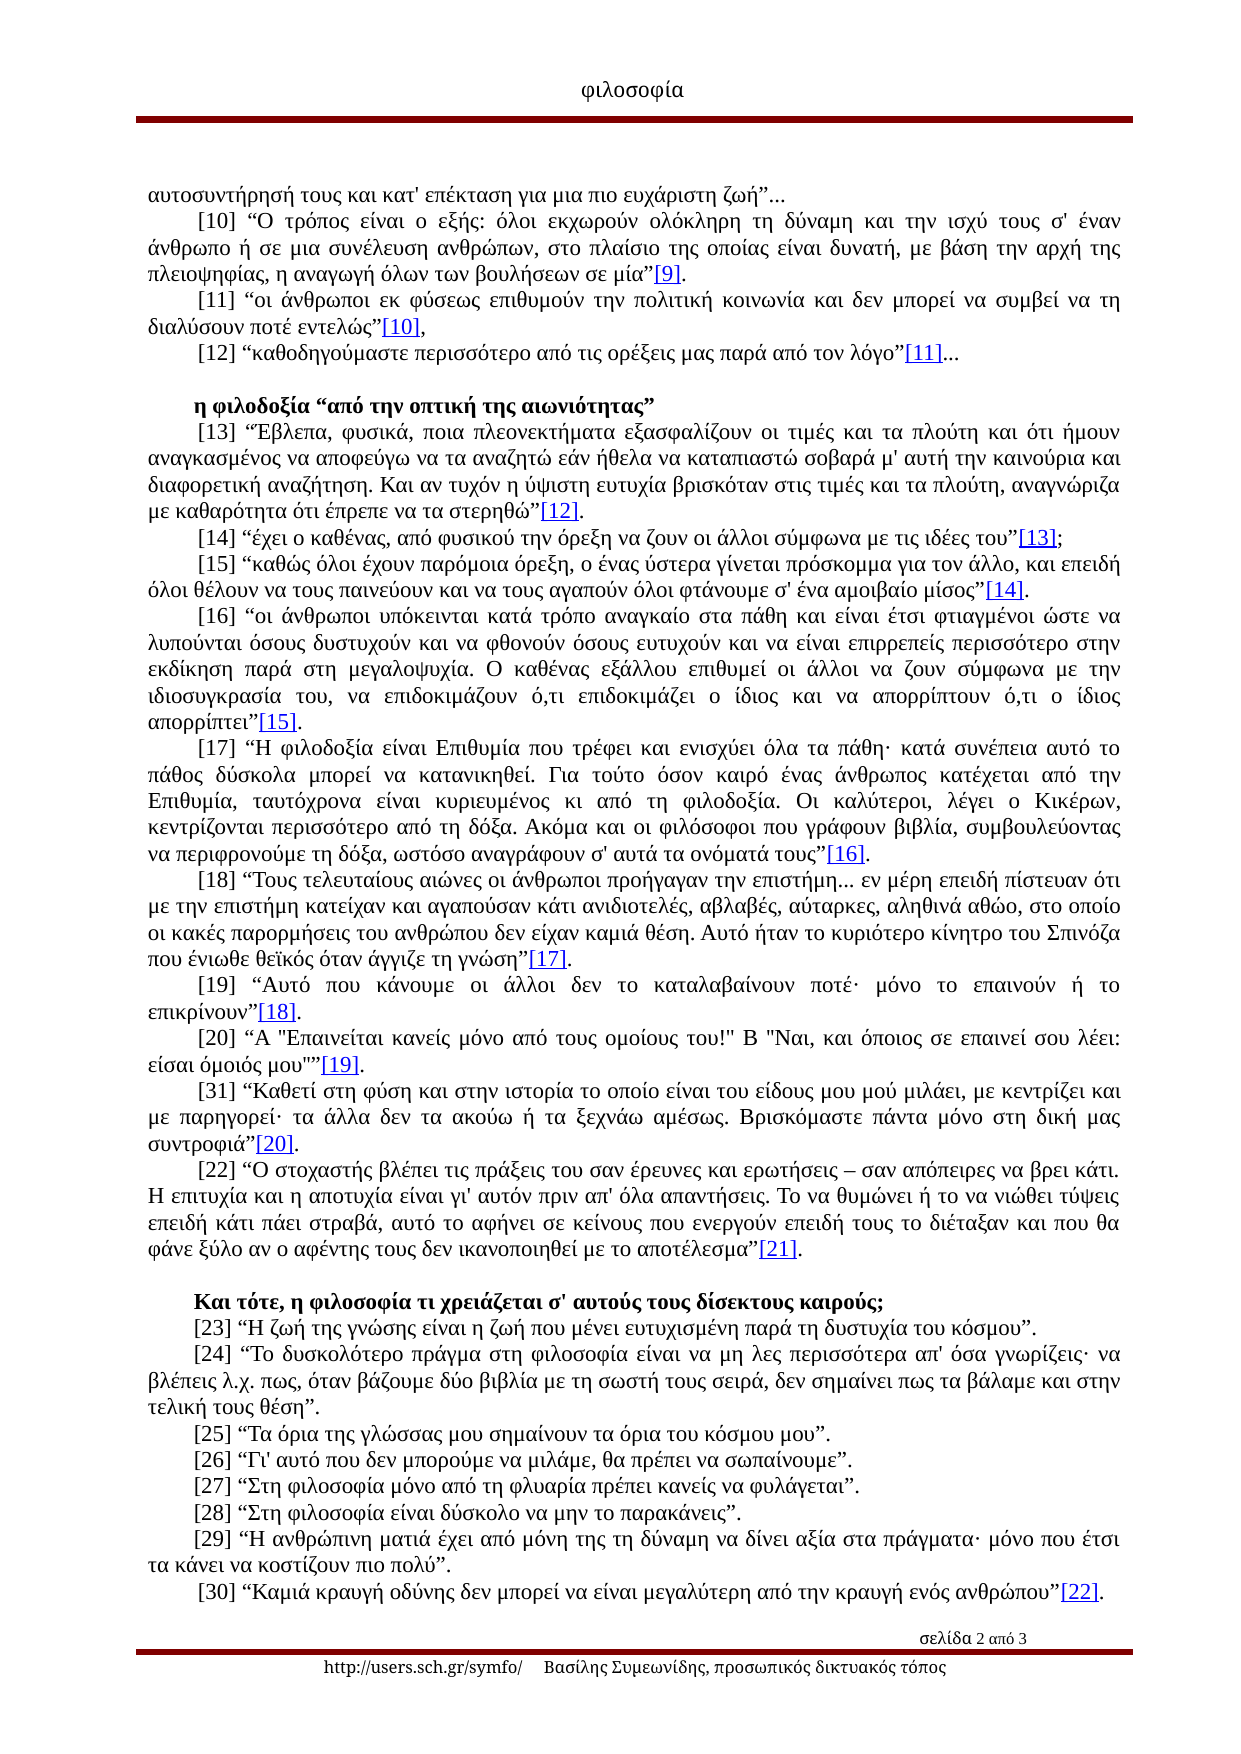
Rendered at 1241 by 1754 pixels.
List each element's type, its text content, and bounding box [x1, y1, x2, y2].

text η φιλοδοξία “από την οπτική της αιωνιότητας” [148, 392, 1122, 418]
text [28] “Στη φιλοσοφία είναι δύσκολο να μην το παρακάνεις”. [148, 1499, 1122, 1525]
text [25] “Τα όρια της γλώσσας μου σημαίνουν τα όρια του κόσμου μου”. [148, 1419, 1122, 1446]
text [14] “έχει ο καθένας, από φυσικού την όρεξη να ζουν οι άλλοι σύμφωνα με τις ιδέες του”[13]; [148, 523, 1122, 550]
text [11] “οι άνθρωποι εκ φύσεως επιθυμούν την πολιτική κοινωνία και δεν μπορεί να συμβεί να τη διαλύσουν ποτέ εντελώς”[10], [148, 286, 1122, 339]
text [27] “Στη φιλοσοφία μόνο από τη φλυαρία πρέπει κανείς να φυλάγεται”. [148, 1472, 1122, 1499]
text [13] “Έβλεπα, φυσικά, ποια πλεονεκτήματα εξασφαλίζουν οι τιμές και τα πλούτη και ότι ήμουν αναγκασμένος να αποφεύγω να τα αναζητώ εάν ήθελα να καταπιαστώ σοβαρά μ' αυτή την καινούρια και διαφορετική αναζήτηση. Και αν τυχόν η ύψιστη ευτυχία βρισκόταν στις τιμές και τα πλούτη, αναγνώριζα με καθαρότητα ότι έπρεπε να τα στερηθώ”[12]. [148, 418, 1122, 523]
text [22] “Ο στοχαστής βλέπει τις πράξεις του σαν έρευνες και ερωτήσεις – σαν απόπειρες να βρει κάτι. Η επιτυχία και η αποτυχία είναι γι' αυτόν πριν απ' όλα απαντήσεις. Το να θυμώνει ή το να νιώθει τύψεις επειδή κάτι πάει στραβά, αυτό το αφήνει σε κείνους που ενεργούν επειδή τους το διέταξαν και που θα φάνε ξύλο αν ο αφέντης τους δεν ικανοποιηθεί με το αποτέλεσμα”[21]. [148, 1156, 1122, 1261]
text [10] “Ο τρόπος είναι ο εξής: όλοι εκχωρούν ολόκληρη τη δύναμη και την ισχύ τους σ' έναν άνθρωπο ή σε μια συνέλευση ανθρώπων, στο πλαίσιο της οποίας είναι δυνατή, με βάση την αρχή της πλειοψηφίας, η αναγωγή όλων των βουλήσεων σε μία”[9]. [148, 207, 1122, 286]
text [16] “οι άνθρωποι υπόκεινται κατά τρόπο αναγκαίο στα πάθη και είναι έτσι φτιαγμένοι ώστε να λυπούνται όσους δυστυχούν και να φθονούν όσους ευτυχούν και να είναι επιρρεπείς περισσότερο στην εκδίκηση παρά στη μεγαλοψυχία. Ο καθένας εξάλλου επιθυμεί οι άλλοι να ζουν σύμφωνα με την ιδιοσυγκρασία του, να επιδοκιμάζουν ό,τι επιδοκιμάζει ο ίδιος και να απορρίπτουν ό,τι ο ίδιος απορρίπτει”[15]. [148, 603, 1122, 734]
text [31] “Καθετί στη φύση και στην ιστορία το οποίο είναι του είδους μου μού μιλάει, με κεντρίζει και με παρηγορεί· τα άλλα δεν τα ακούω ή τα ξεχνάω αμέσως. Βρισκόμαστε πάντα μόνο στη δική μας συντροφιά”[20]. [148, 1077, 1122, 1156]
text [17] “Η φιλοδοξία είναι Επιθυμία που τρέφει και ενισχύει όλα τα πάθη· κατά συνέπεια αυτό το πάθος δύσκολα μπορεί να κατανικηθεί. Για τούτο όσον καιρό ένας άνθρωπος κατέχεται από την Επιθυμία, ταυτόχρονα είναι κυριευμένος κι από τη φιλοδοξία. Οι καλύτεροι, λέγει ο Κικέρων, κεντρίζονται περισσότερο από τη δόξα. Ακόμα και οι φιλόσοφοι που γράφουν βιβλία, συμβουλεύοντας να περιφρονούμε τη δόξα, ωστόσο αναγράφουν σ' αυτά τα ονόματά τους”[16]. [148, 734, 1122, 866]
text [18] “Τους τελευταίους αιώνες οι άνθρωποι προήγαγαν την επιστήμη... εν μέρη επειδή πίστευαν ότι με την επιστήμη κατείχαν και αγαπούσαν κάτι ανιδιοτελές, αβλαβές, αύταρκες, αληθινά αθώο, στο οποίο οι κακές παρορμήσεις του ανθρώπου δεν είχαν καμιά θέση. Αυτό ήταν το κυριότερο κίνητρο του Σπινόζα που ένιωθε θεϊκός όταν άγγιζε τη γνώση”[17]. [148, 866, 1122, 972]
text αυτοσυντήρησή τους και κατ' επέκταση για μια πιο ευχάριστη ζωή”... [148, 181, 1122, 207]
text [29] “Η ανθρώπινη ματιά έχει από μόνη της τη δύναμη να δίνει αξία στα πράγματα· μόνο που έτσι τα κάνει να κοστίζουν πιο πολύ”. [148, 1525, 1122, 1578]
text [20] “Α ''Επαινείται κανείς μόνο από τους ομοίους του!'' Β ''Ναι, και όποιος σε επαινεί σου λέει: είσαι όμοιός μου''”[19]. [148, 1024, 1122, 1077]
text [30] “Καμιά κραυγή οδύνης δεν μπορεί να είναι μεγαλύτερη από την κραυγή ενός ανθρώπου”[22]. [148, 1578, 1122, 1604]
text [12] “καθοδηγούμαστε περισσότερο από τις ορέξεις μας παρά από τον λόγο”[11]... [148, 339, 1122, 365]
text [15] “καθώς όλοι έχουν παρόμοια όρεξη, ο ένας ύστερα γίνεται πρόσκομμα για τον άλλο, και επειδή όλοι θέλουν να τους παινεύουν και να τους αγαπούν όλοι φτάνουμε σ' ένα αμοιβαίο μίσος”[14]. [148, 550, 1122, 603]
text Και τότε, η φιλοσοφία τι χρειάζεται σ' αυτούς τους δίσεκτους καιρούς; [148, 1288, 1122, 1314]
text [23] “Η ζωή της γνώσης είναι η ζωή που μένει ευτυχισμένη παρά τη δυστυχία του κόσμου”. [148, 1314, 1122, 1341]
text [26] “Γι' αυτό που δεν μπορούμε να μιλάμε, θα πρέπει να σωπαίνουμε”. [148, 1446, 1122, 1472]
text [19] “Αυτό που κάνουμε οι άλλοι δεν το καταλαβαίνουν ποτέ· μόνο το επαινούν ή το επικρίνουν”[18]. [148, 972, 1122, 1024]
text [24] “Το δυσκολότερο πράγμα στη φιλοσοφία είναι να μη λες περισσότερα απ' όσα γνωρίζεις· να βλέπεις λ.χ. πως, όταν βάζουμε δύο βιβλία με τη σωστή τους σειρά, δεν σημαίνει πως τα βάλαμε και στην τελική τους θέση”. [148, 1341, 1122, 1419]
